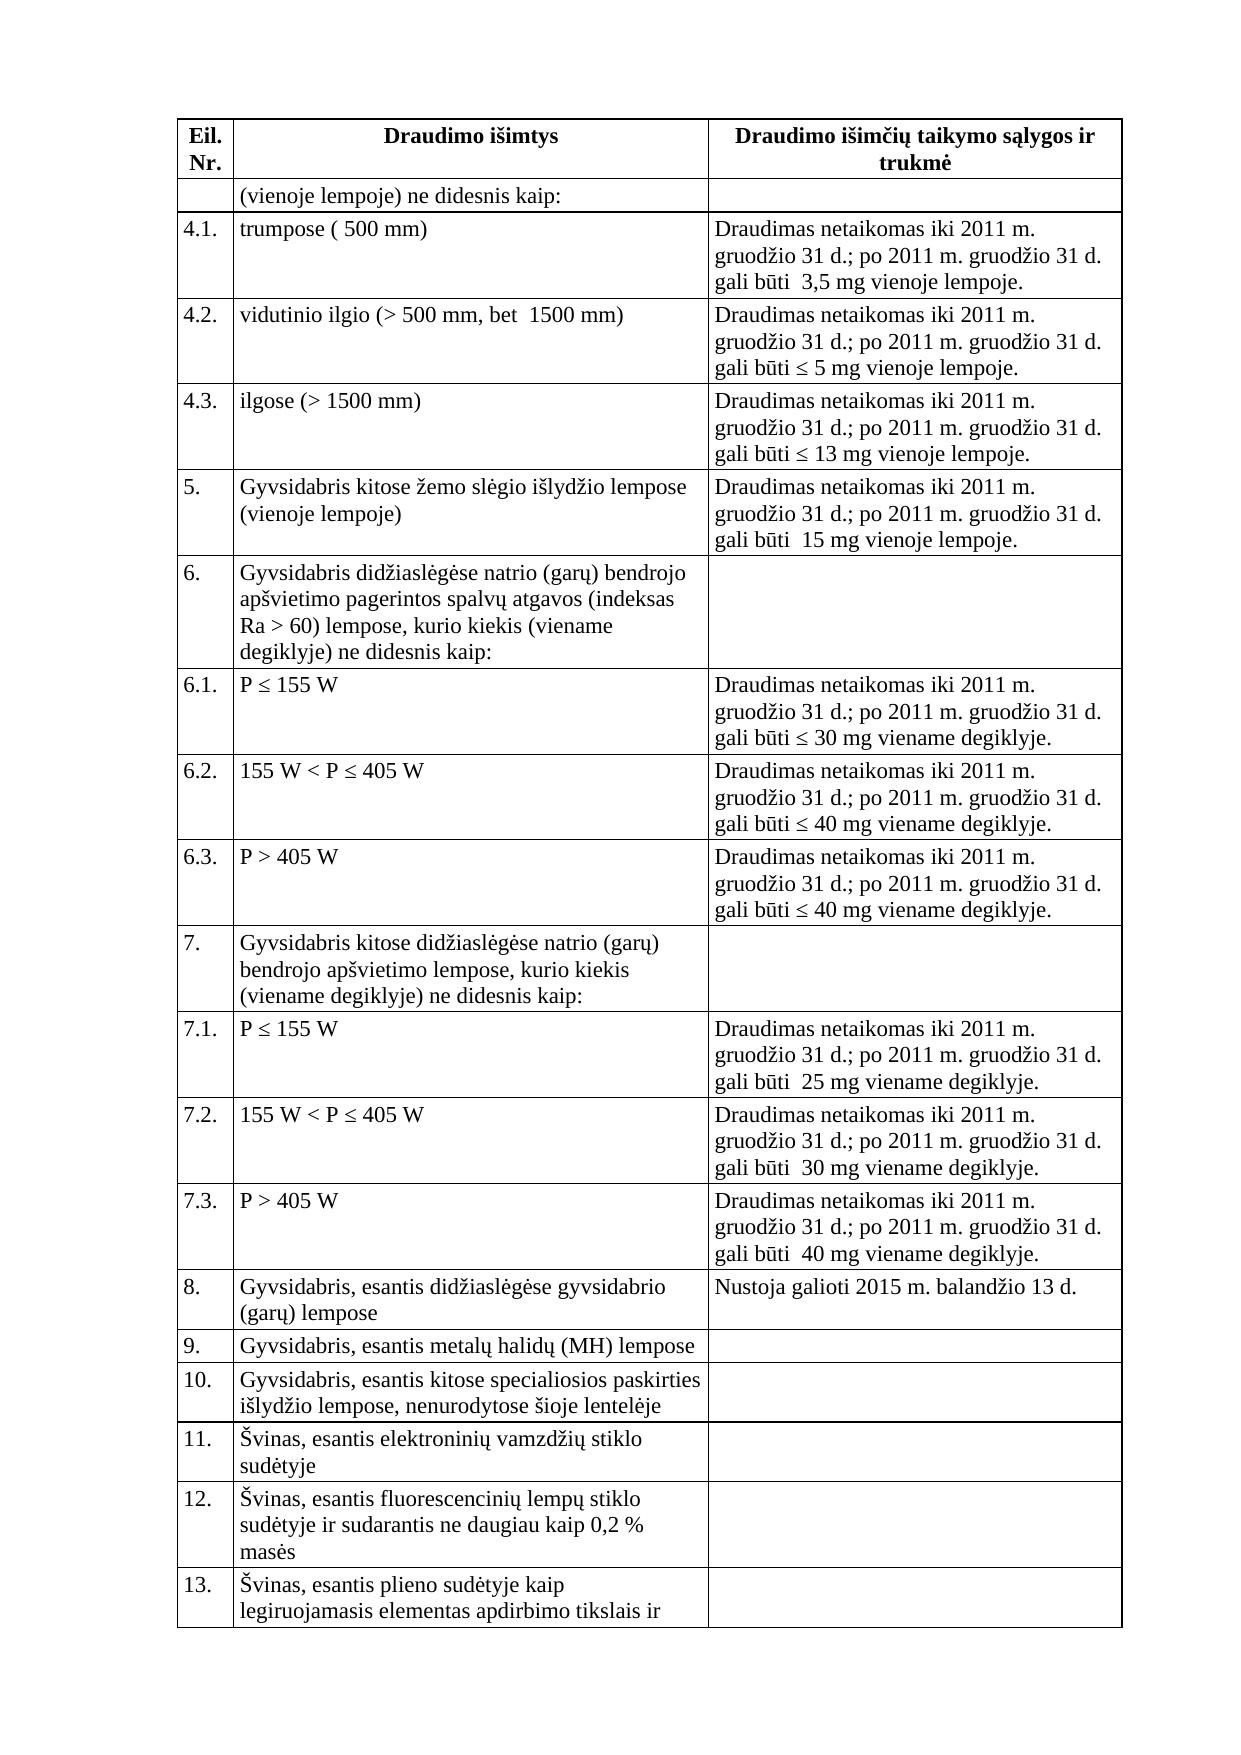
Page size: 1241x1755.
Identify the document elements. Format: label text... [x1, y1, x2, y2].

table_cell 6. [178, 556, 233, 667]
table_cell 155 W < P ≤ 405 W [234, 1098, 708, 1183]
table_cell 6.1. [178, 669, 233, 753]
table_cell 7.1. [178, 1012, 233, 1097]
table_cell Draudimas netaikomas iki 2011 m. gruodžio 31 d.; po 2011 m. gruodžio 31 d. gali būti ≤ 40 mg viename degiklyje. [709, 840, 1121, 925]
table_cell Draudimas netaikomas iki 2011 m. gruodžio 31 d.; po 2011 m. gruodžio 31 d. gali būti ≤ 3,5 mg vienoje lempoje. [709, 213, 1121, 297]
table_cell trumpose (≤ 500 mm) [234, 213, 708, 297]
table_cell Nustoja galioti 2015 m. balandžio 13 d. [709, 1270, 1121, 1329]
table_cell 7.2. [178, 1098, 233, 1183]
table_cell Draudimas netaikomas iki 2011 m. gruodžio 31 d.; po 2011 m. gruodžio 31 d. gali būti ≤ 15 mg vienoje lempoje. [709, 470, 1121, 555]
table_header Draudimo išimčių taikymo sąlygos ir trukmė [709, 120, 1121, 178]
table_cell Draudimas netaikomas iki 2011 m. gruodžio 31 d.; po 2011 m. gruodžio 31 d. gali būti ≤ 13 mg vienoje lempoje. [709, 384, 1121, 469]
table_cell [709, 1423, 1121, 1481]
table_cell Gyvsidabris kitose žemo slėgio išlydžio lempose (vienoje lempoje) [234, 470, 708, 555]
table_cell 11. [178, 1423, 233, 1481]
table_cell Švinas, esantis plieno sudėtyje kaip legiruojamasis elementas apdirbimo tikslais ir [234, 1568, 708, 1627]
table_cell 7. [178, 926, 233, 1011]
table_cell ilgose (> 1500 mm) [234, 384, 708, 469]
table_cell [709, 1330, 1121, 1362]
table_cell [709, 1363, 1121, 1421]
table_cell 8. [178, 1270, 233, 1329]
table_cell 4.1. [178, 213, 233, 297]
table_cell 12. [178, 1482, 233, 1567]
table_cell Gyvsidabris, esantis kitose specialiosios paskirties išlydžio lempose, nenurodytose šioje lentelėje [234, 1363, 708, 1421]
table_cell [178, 179, 233, 211]
table_cell Gyvsidabris, esantis metalų halidų (MH) lempose [234, 1330, 708, 1362]
table_cell vidutinio ilgio (> 500 mm, bet ≤ 1500 mm) [234, 299, 708, 383]
table_cell Draudimas netaikomas iki 2011 m. gruodžio 31 d.; po 2011 m. gruodžio 31 d. gali būti ≤ 25 mg viename degiklyje. [709, 1012, 1121, 1097]
table_cell Draudimas netaikomas iki 2011 m. gruodžio 31 d.; po 2011 m. gruodžio 31 d. gali būti ≤ 30 mg viename degiklyje. [709, 669, 1121, 753]
table_cell 9. [178, 1330, 233, 1362]
table_cell (vienoje lempoje) ne didesnis kaip: [234, 179, 708, 211]
table_cell Gyvsidabris kitose didžiaslėgėse natrio (garų) bendrojo apšvietimo lempose, kurio kiekis (viename degiklyje) ne didesnis kaip: [234, 926, 708, 1011]
table_cell [709, 556, 1121, 667]
table_cell 4.2. [178, 299, 233, 383]
table_cell P > 405 W [234, 1184, 708, 1269]
table_cell 6.3. [178, 840, 233, 925]
table_cell Gyvsidabris, esantis didžiaslėgėse gyvsidabrio (garų) lempose [234, 1270, 708, 1329]
table_cell 10. [178, 1363, 233, 1421]
table_cell Draudimas netaikomas iki 2011 m. gruodžio 31 d.; po 2011 m. gruodžio 31 d. gali būti ≤ 40 mg viename degiklyje. [709, 1184, 1121, 1269]
table_cell Draudimas netaikomas iki 2011 m. gruodžio 31 d.; po 2011 m. gruodžio 31 d. gali būti ≤ 5 mg vienoje lempoje. [709, 299, 1121, 383]
table_header Eil. Nr. [178, 120, 233, 178]
table_cell 155 W < P ≤ 405 W [234, 755, 708, 839]
table_cell Gyvsidabris didžiaslėgėse natrio (garų) bendrojo apšvietimo pagerintos spalvų atgavos (indeksas Ra > 60) lempose, kurio kiekis (viename degiklyje) ne didesnis kaip: [234, 556, 708, 667]
table_cell P ≤ 155 W [234, 669, 708, 753]
table_cell Švinas, esantis elektroninių vamzdžių stiklo sudėtyje [234, 1423, 708, 1481]
table_cell Švinas, esantis fluorescencinių lempų stiklo sudėtyje ir sudarantis ne daugiau kaip 0,2 % masės [234, 1482, 708, 1567]
table_cell [709, 1568, 1121, 1627]
table_cell P ≤ 155 W [234, 1012, 708, 1097]
table_header Draudimo išimtys [234, 120, 708, 178]
table_cell [709, 926, 1121, 1011]
table_cell 5. [178, 470, 233, 555]
table_cell Draudimas netaikomas iki 2011 m. gruodžio 31 d.; po 2011 m. gruodžio 31 d. gali būti ≤ 30 mg viename degiklyje. [709, 1098, 1121, 1183]
table_cell [709, 1482, 1121, 1567]
table_cell P > 405 W [234, 840, 708, 925]
table_cell [709, 179, 1121, 211]
table_cell 4.3. [178, 384, 233, 469]
table_cell Draudimas netaikomas iki 2011 m. gruodžio 31 d.; po 2011 m. gruodžio 31 d. gali būti ≤ 40 mg viename degiklyje. [709, 755, 1121, 839]
table_cell 13. [178, 1568, 233, 1627]
table_cell 6.2. [178, 755, 233, 839]
table_cell 7.3. [178, 1184, 233, 1269]
